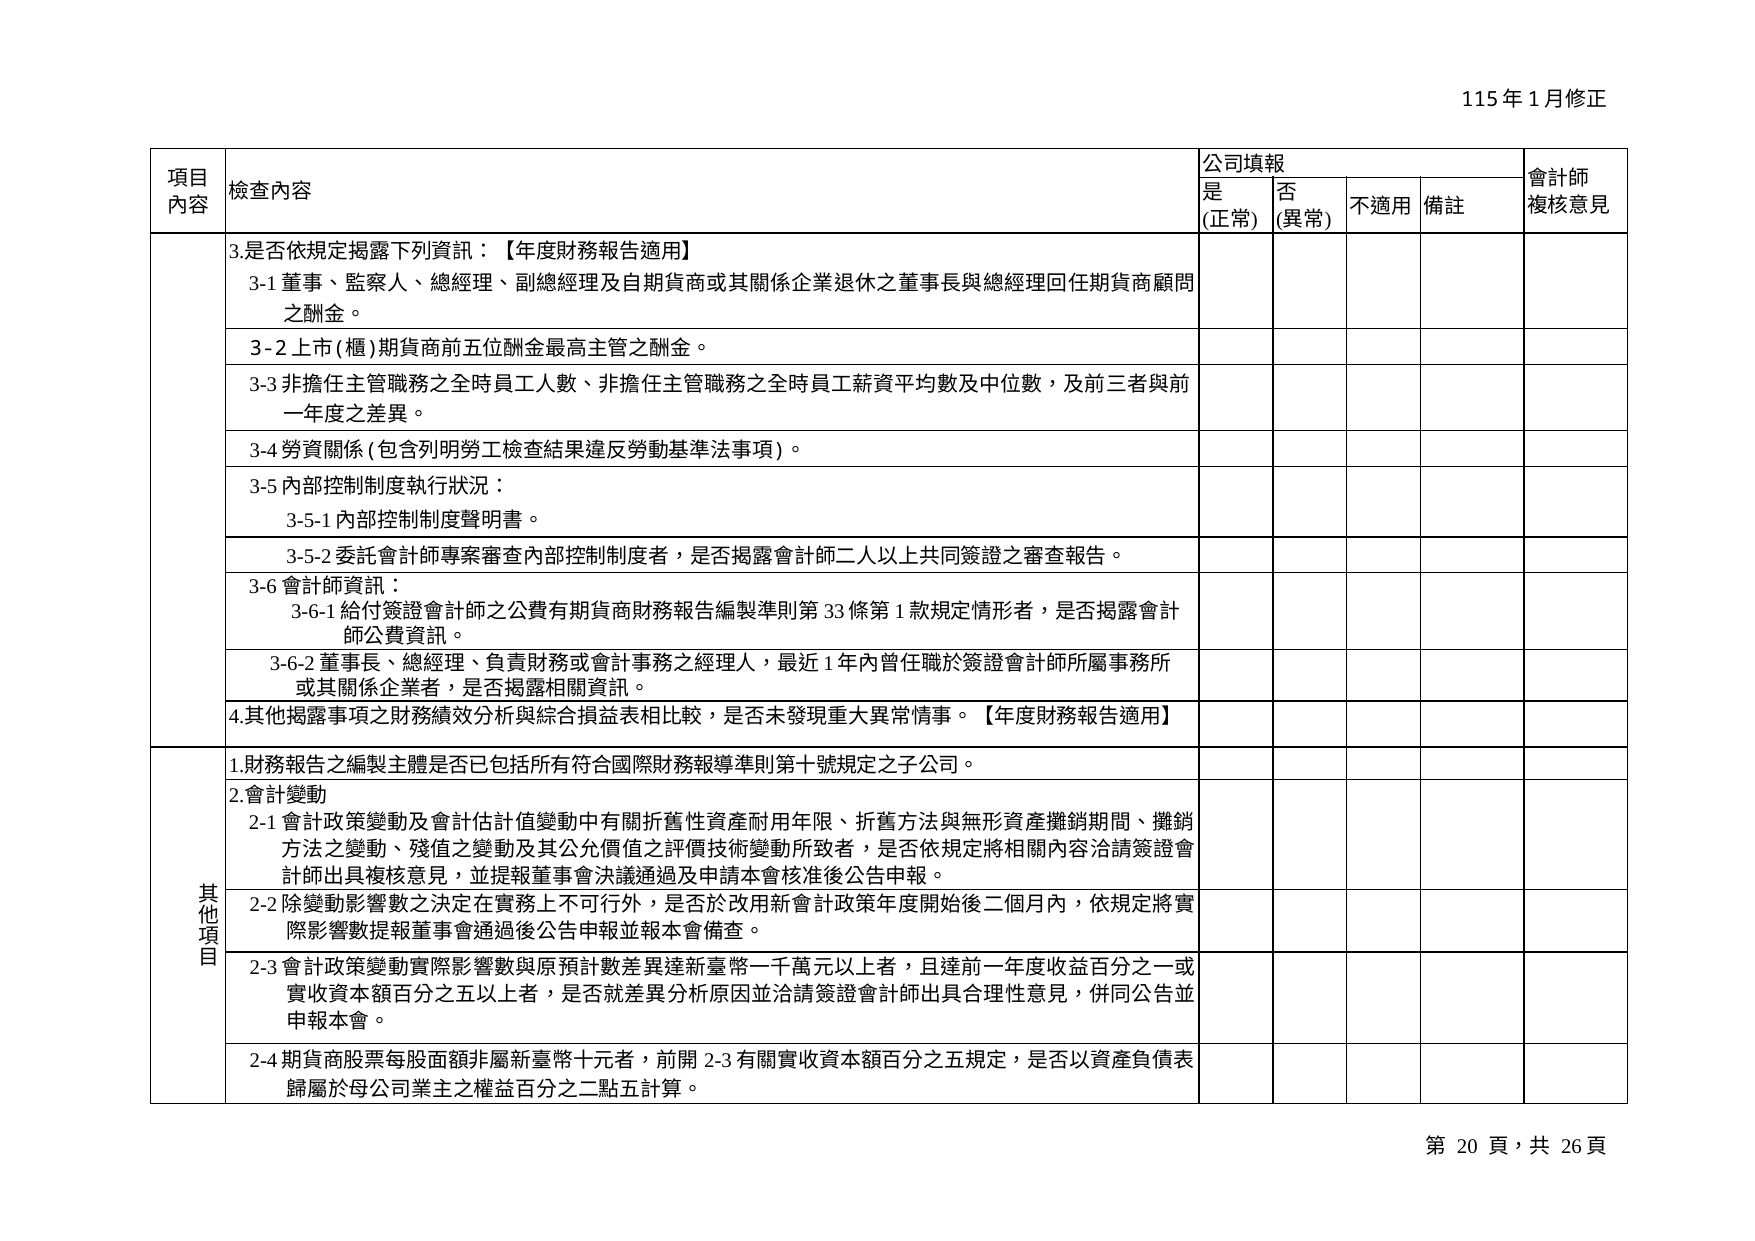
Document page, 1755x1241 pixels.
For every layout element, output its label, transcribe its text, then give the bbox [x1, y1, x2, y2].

table_cell [1200, 329, 1272, 363]
table_cell [1421, 702, 1523, 746]
table_cell [1525, 748, 1627, 779]
table_cell 否 (異常) [1274, 178, 1346, 232]
table_cell [1274, 780, 1346, 889]
table_cell [1421, 890, 1523, 951]
table_cell [1421, 780, 1523, 889]
table_cell [1525, 467, 1627, 536]
table_cell [1347, 1044, 1420, 1102]
table_cell [1421, 329, 1523, 363]
table_cell 2-4期貨商股票每股面額非屬新臺幣十元者，前開2-3有關實收資本額百分之五規定，是否以資產負債表歸屬於母公司業主之權益百分之二點五計算。 [226, 1044, 1198, 1102]
table_header 檢查內容 [226, 149, 1198, 232]
table_cell [1347, 780, 1420, 889]
table_cell [1347, 329, 1420, 363]
table_cell [1274, 748, 1346, 779]
table_cell [1200, 467, 1272, 536]
table_cell [1421, 467, 1523, 536]
table_cell 1.財務報告之編製主體是否已包括所有符合國際財務報導準則第十號規定之子公司。 [226, 748, 1198, 779]
table_cell [1421, 748, 1523, 779]
table_cell [151, 234, 225, 746]
table_cell [1421, 431, 1523, 466]
table_cell 3-3非擔任主管職務之全時員工人數、非擔任主管職務之全時員工薪資平均數及中位數，及前三者與前一年度之差異。 [226, 365, 1198, 429]
table_cell [1525, 329, 1627, 363]
table_cell [1525, 953, 1627, 1042]
table_cell [1274, 573, 1346, 648]
table_cell [1274, 467, 1346, 536]
table_cell [1347, 234, 1420, 327]
table_cell [1347, 573, 1420, 648]
table_cell [1274, 1044, 1346, 1102]
table_cell [1274, 234, 1346, 327]
table_cell [1525, 1044, 1627, 1102]
table_cell [1525, 890, 1627, 951]
table_cell [1525, 780, 1627, 889]
table_cell 備註 [1421, 178, 1523, 232]
table_cell [1421, 234, 1523, 327]
table_cell [1200, 780, 1272, 889]
table_cell [1274, 702, 1346, 746]
table_cell [1347, 365, 1420, 429]
table_cell [1421, 1044, 1523, 1102]
table_cell [1421, 365, 1523, 429]
table_cell [1347, 890, 1420, 951]
table_cell [1347, 702, 1420, 746]
table_cell 4.其他揭露事項之財務績效分析與綜合損益表相比較，是否未發現重大異常情事。【年度財務報告適用】 [226, 702, 1198, 746]
table_header 公司填報 [1200, 149, 1523, 176]
table_cell [1200, 365, 1272, 429]
table_cell [1421, 650, 1523, 700]
table_cell [1200, 748, 1272, 779]
table_cell [1347, 953, 1420, 1042]
table_cell [1200, 702, 1272, 746]
table_cell [1200, 953, 1272, 1042]
table_cell [1421, 953, 1523, 1042]
table_cell [1274, 650, 1346, 700]
table_cell [1200, 538, 1272, 572]
table_cell 2-2除變動影響數之決定在實務上不可行外，是否於改用新會計政策年度開始後二個月內，依規定將實際影響數提報董事會通過後公告申報並報本會備查。 [226, 890, 1198, 951]
table_cell [1274, 953, 1346, 1042]
table_cell 3.是否依規定揭露下列資訊：【年度財務報告適用】 3-1董事、監察人、總經理、副總經理及自期貨商或其關係企業退休之董事長與總經理回任期貨商顧問之酬金。 [226, 234, 1198, 327]
table_cell [1347, 538, 1420, 572]
table_cell [1274, 365, 1346, 429]
table_header 項目 內容 [151, 149, 225, 232]
table_cell [1200, 650, 1272, 700]
table_cell [1525, 431, 1627, 466]
table_cell [1525, 573, 1627, 648]
table_cell 2-3會計政策變動實際影響數與原預計數差異達新臺幣一千萬元以上者，且達前一年度收益百分之一或實收資本額百分之五以上者，是否就差異分析原因並洽請簽證會計師出具合理性意見，併同公告並申報本會。 [226, 953, 1198, 1042]
table_cell [1525, 234, 1627, 327]
table_cell [1347, 650, 1420, 700]
table_cell [1347, 431, 1420, 466]
table_cell 3-5-2委託會計師專案審查內部控制制度者，是否揭露會計師二人以上共同簽證之審查報告。 [226, 538, 1198, 572]
table_cell 其他項目 [151, 748, 225, 1102]
table_cell 3-5內部控制制度執行狀況： 3-5-1內部控制制度聲明書。 [226, 467, 1198, 536]
table_cell [1274, 329, 1346, 363]
table_cell 3-4勞資關係(包含列明勞工檢查結果違反勞動基準法事項)。 [226, 431, 1198, 466]
table_cell [1347, 748, 1420, 779]
table_cell [1525, 365, 1627, 429]
table_cell [1274, 890, 1346, 951]
table_cell [1200, 573, 1272, 648]
table_cell [1525, 538, 1627, 572]
table_cell 2.會計變動 2-1會計政策變動及會計估計值變動中有關折舊性資產耐用年限、折舊方法與無形資產攤銷期間、攤銷方法之變動、殘值之變動及其公允價值之評價技術變動所致者，是否依規定將相關內容洽請簽證會計師出具複核意見，並提報董事會決議通過及申請本會核准後公告申報。 [226, 780, 1198, 889]
table_cell [1200, 890, 1272, 951]
table_cell [1347, 467, 1420, 536]
table_cell [1525, 650, 1627, 700]
table_cell [1274, 431, 1346, 466]
table_cell 是 (正常) [1200, 178, 1272, 232]
table_cell 3-2上市(櫃)期貨商前五位酬金最高主管之酬金。 [226, 329, 1198, 363]
table_cell [1200, 431, 1272, 466]
table_cell [1421, 538, 1523, 572]
table_cell 3-6-2董事長、總經理、負責財務或會計事務之經理人，最近1年內曾任職於簽證會計師所屬事務所 或其關係企業者，是否揭露相關資訊。 [226, 650, 1198, 700]
table_header 會計師 複核意見 [1525, 149, 1627, 232]
table_cell 不適用 [1347, 178, 1420, 232]
table_cell [1200, 234, 1272, 327]
table_cell [1525, 702, 1627, 746]
table_cell [1274, 538, 1346, 572]
table_cell 3-6會計師資訊： 3-6-1給付簽證會計師之公費有期貨商財務報告編製準則第33條第1款規定情形者，是否揭露會計師公費資訊。 [226, 573, 1198, 648]
table_cell [1421, 573, 1523, 648]
table_cell [1200, 1044, 1272, 1102]
